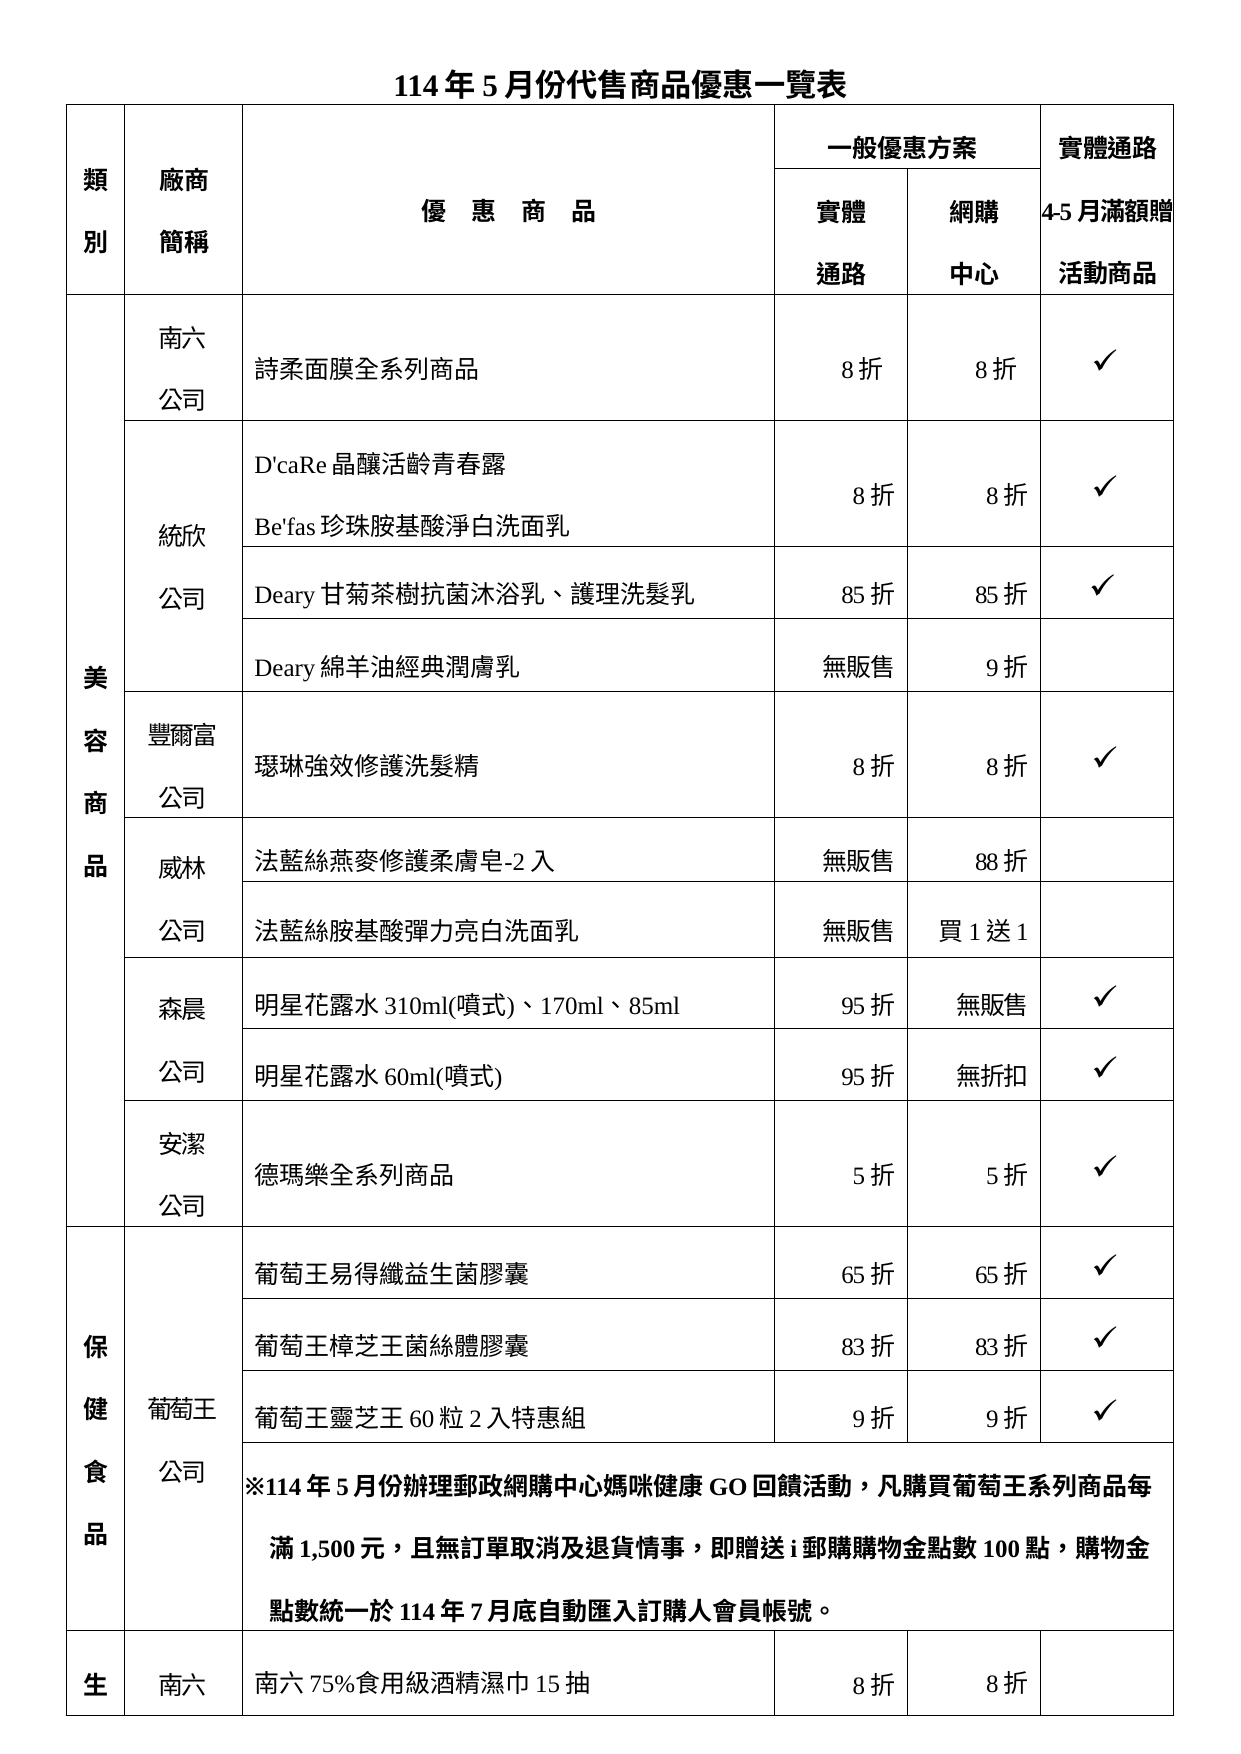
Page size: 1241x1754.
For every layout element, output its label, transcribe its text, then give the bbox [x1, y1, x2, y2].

table_cell 9折 [908, 619, 1040, 691]
table_cell 南六 [125, 1631, 242, 1715]
table_cell 88折 [908, 818, 1040, 881]
table_cell  [1041, 1299, 1173, 1370]
table_cell  [1041, 692, 1173, 817]
table_cell  [1041, 1371, 1173, 1442]
table_cell 無販售 [775, 818, 907, 881]
table_cell 森晨 公司 [125, 958, 242, 1099]
table_cell D'caRe晶釀活齡青春露 Be'fas珍珠胺基酸淨白洗面乳 [243, 421, 774, 546]
table_cell 5折 [908, 1101, 1040, 1226]
table_cell 83折 [775, 1299, 907, 1370]
table_cell 生 [67, 1631, 124, 1715]
table_cell 8折 [775, 1631, 907, 1715]
table_cell 豐爾富 公司 [125, 692, 242, 817]
table_cell 葡萄王 公司 [125, 1227, 242, 1630]
table_cell 無販售 [775, 619, 907, 691]
table_cell 璱琳強效修護洗髮精 [243, 692, 774, 817]
table_cell 8折 [908, 1631, 1040, 1715]
table_cell 詩柔面膜全系列商品 [243, 295, 774, 419]
table_cell 葡萄王靈芝王60粒2入特惠組 [243, 1371, 774, 1442]
table_header 類 別 [67, 105, 124, 293]
table_cell 法藍絲胺基酸彈力亮白洗面乳 [243, 882, 774, 957]
table_cell  [1041, 1227, 1173, 1298]
table_cell 美容商品 [67, 295, 124, 1226]
table_cell 明星花露水310ml(噴式)、170ml、85ml [243, 958, 774, 1028]
table_cell 威林 公司 [125, 818, 242, 957]
table_cell 8折 [908, 692, 1040, 817]
table_cell 保健食品 [67, 1227, 124, 1630]
table_cell 85折 [775, 547, 907, 618]
table_header 廠商 簡稱 [125, 105, 242, 293]
table_cell 8折 [775, 295, 907, 419]
table_cell 8折 [908, 421, 1040, 546]
table_cell Deary綿羊油經典潤膚乳 [243, 619, 774, 691]
table_cell 安潔 公司 [125, 1101, 242, 1226]
table_cell  [1041, 295, 1173, 419]
table_cell 無販售 [775, 882, 907, 957]
table_cell 葡萄王樟芝王菌絲體膠囊 [243, 1299, 774, 1370]
table_cell 南六 公司 [125, 295, 242, 419]
table_cell 明星花露水60ml(噴式) [243, 1029, 774, 1099]
table_cell [1041, 1631, 1173, 1715]
table_cell 9折 [908, 1371, 1040, 1442]
table_cell [1041, 882, 1173, 957]
table_cell  [1041, 421, 1173, 546]
table_cell  [1041, 958, 1173, 1028]
table_cell 無販售 [908, 958, 1040, 1028]
table_cell [1041, 818, 1173, 881]
table_cell  [1041, 1101, 1173, 1226]
table_cell 95折 [775, 958, 907, 1028]
table_cell 85折 [908, 547, 1040, 618]
table_cell 65折 [775, 1227, 907, 1298]
table_cell 法藍絲燕麥修護柔膚皂-2入 [243, 818, 774, 881]
table_cell 95折 [775, 1029, 907, 1099]
text 114年5月份代售商品優惠一覽表 [25, 28, 1216, 104]
table_cell 8折 [908, 295, 1040, 419]
table_cell 5折 [775, 1101, 907, 1226]
table_cell 葡萄王易得纖益生菌膠囊 [243, 1227, 774, 1298]
table_cell ※114年5月份辦理郵政網購中心媽咪健康GO回饋活動，凡購買葡萄王系列商品每滿1,500元，且無訂單取消及退貨情事，即贈送i郵購購物金點數100點，購物金點數統一於114年7月底自動匯入訂購人會員帳號。 [243, 1443, 1173, 1630]
table_cell 8折 [775, 692, 907, 817]
table_cell Deary甘菊茶樹抗菌沐浴乳、護理洗髮乳 [243, 547, 774, 618]
table_cell 無折扣 [908, 1029, 1040, 1099]
table_cell 南六75%食用級酒精濕巾15抽 [243, 1631, 774, 1715]
table_cell  [1041, 1029, 1173, 1099]
table_cell 65折 [908, 1227, 1040, 1298]
table_header 實體通路 4-5月滿額贈 活動商品 [1041, 105, 1173, 293]
table_header 優 惠 商 品 [243, 105, 774, 293]
table_cell  [1041, 547, 1173, 618]
table_cell 網購 中心 [908, 169, 1040, 293]
table_cell 德瑪樂全系列商品 [243, 1101, 774, 1226]
table_cell 8折 [775, 421, 907, 546]
table_cell [1041, 619, 1173, 691]
table_cell 實體 通路 [775, 169, 907, 293]
table_cell 83折 [908, 1299, 1040, 1370]
table_cell 9折 [775, 1371, 907, 1442]
table_cell 買1送1 [908, 882, 1040, 957]
table_cell 統欣 公司 [125, 421, 242, 691]
table_header 一般優惠方案 [775, 105, 1040, 167]
